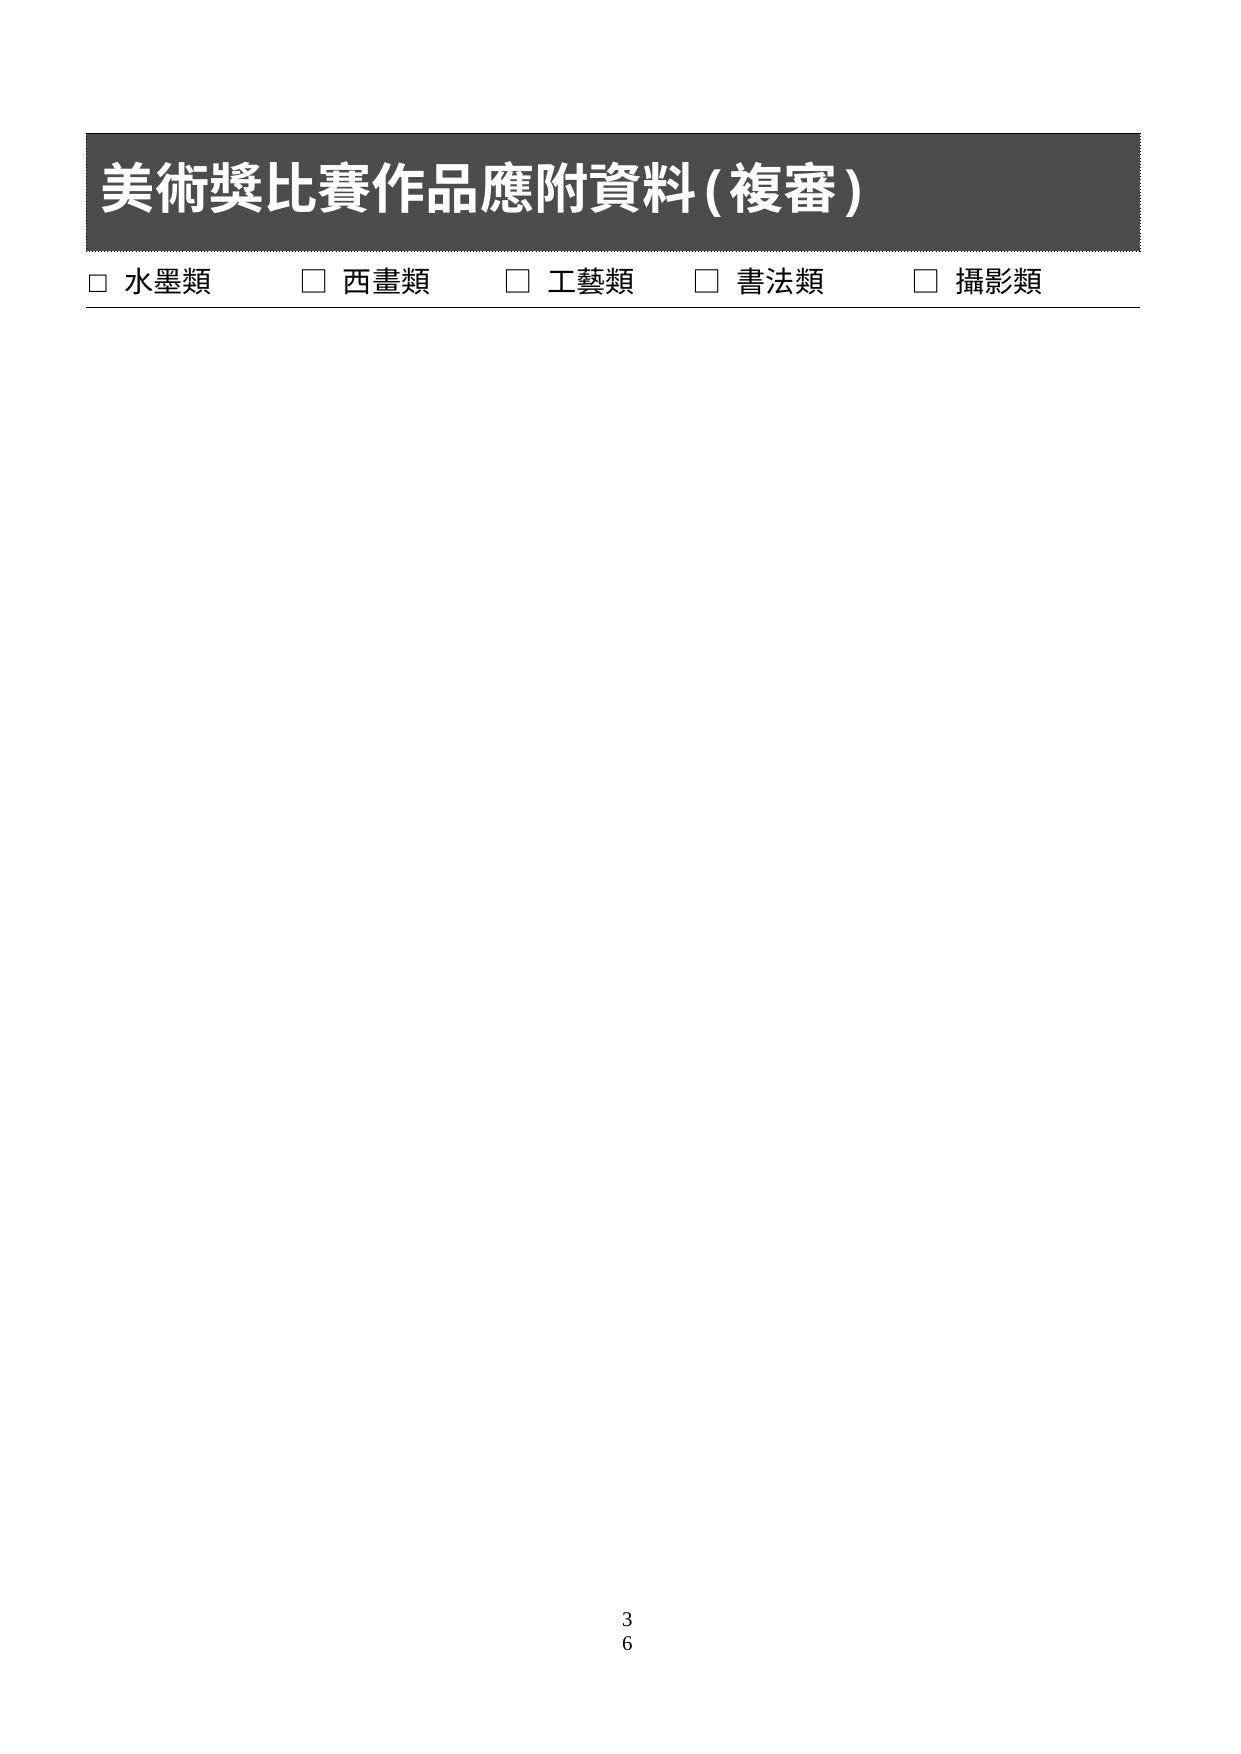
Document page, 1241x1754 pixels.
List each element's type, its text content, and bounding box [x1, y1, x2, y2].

table_header 美術獎比賽作品應附資料(複審) [86, 134, 1140, 251]
table_cell □ 水墨類 □ 西畫類 □ 工藝類 □ 書法類 □ 攝影類 [86, 251, 1140, 307]
